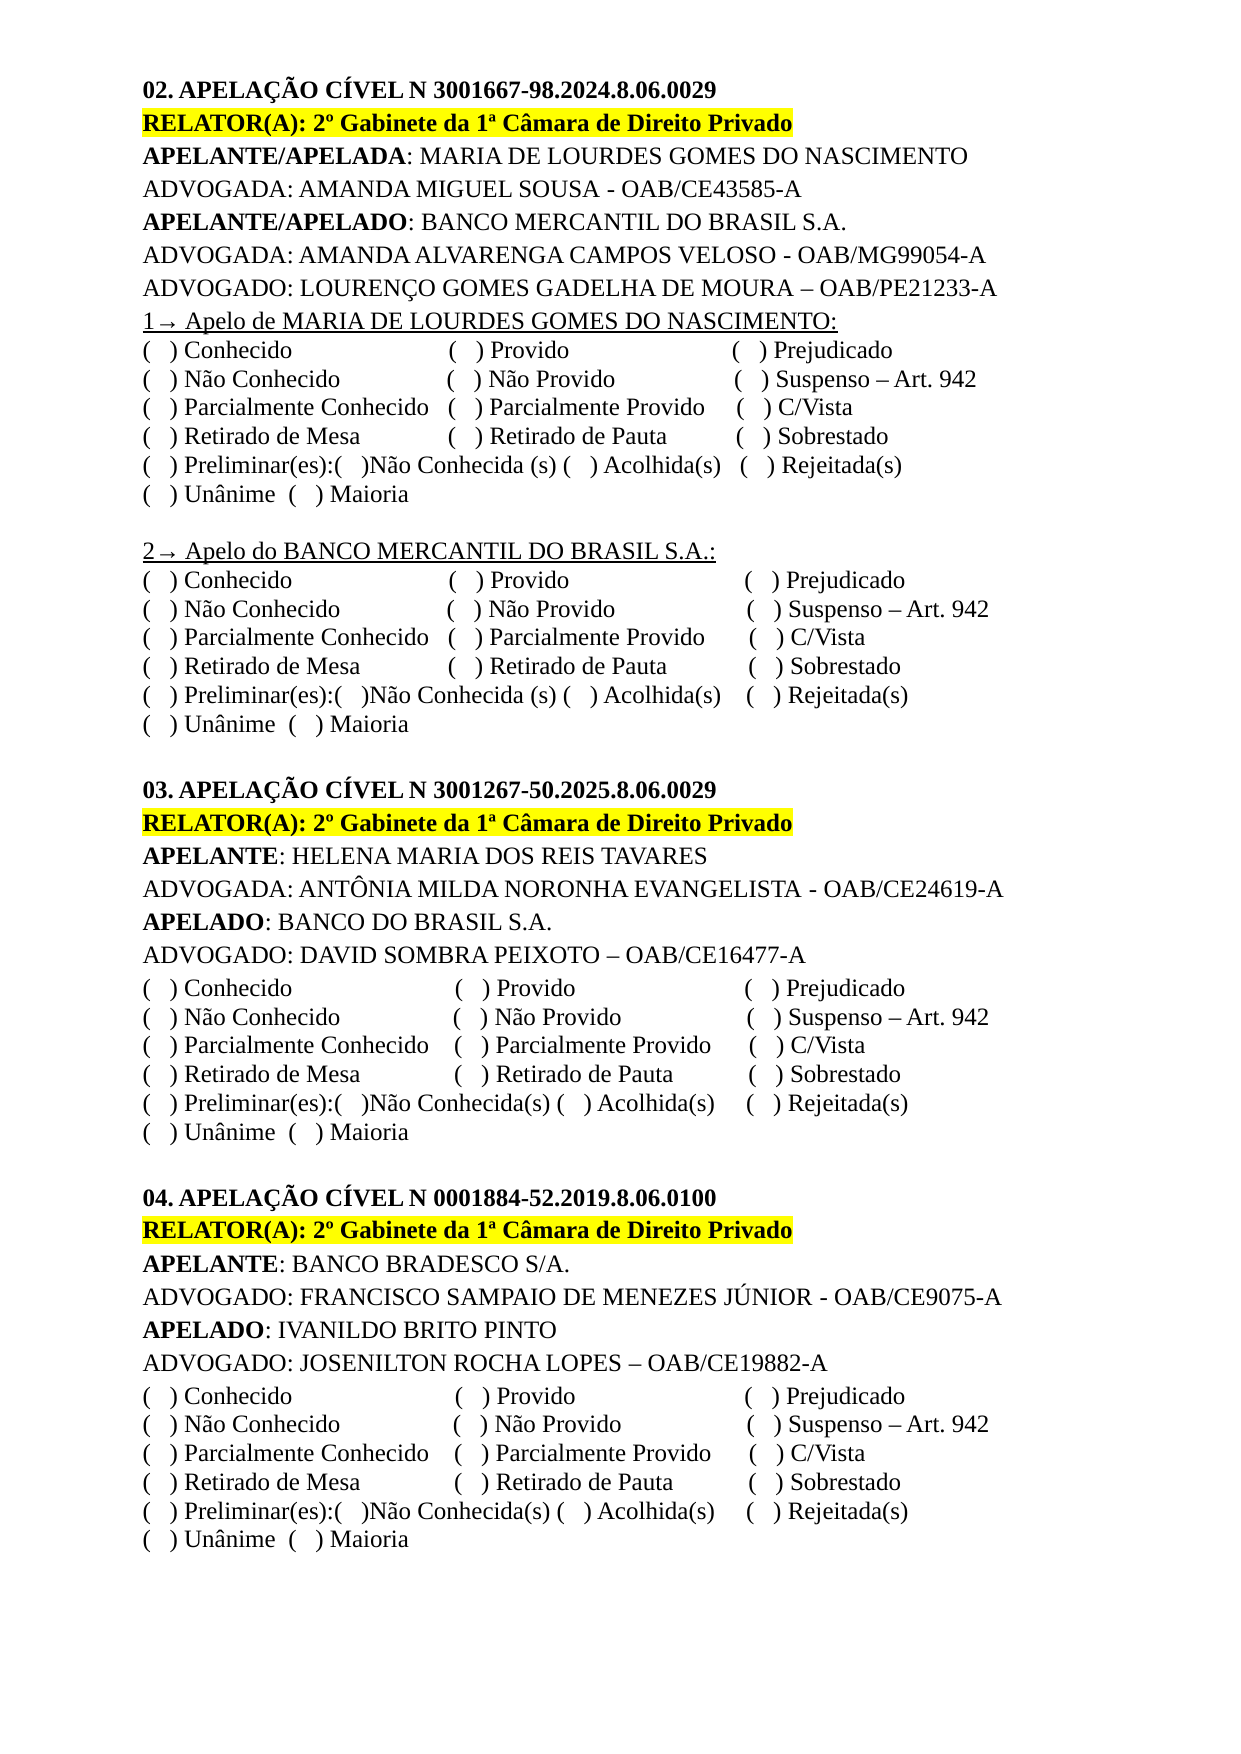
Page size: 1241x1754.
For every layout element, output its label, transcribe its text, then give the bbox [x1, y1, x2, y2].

text ( ) Não Conhecido ( ) Não Provido ( ) Suspenso – Art. 942 [142, 364, 1158, 392]
text ( ) Não Conhecido ( ) Não Provido ( ) Suspenso – Art. 942 [142, 1002, 1158, 1030]
text ( ) Preliminar(es):( )Não Conhecida (s) ( ) Acolhida(s) ( ) Rejeitada(s) [142, 680, 1158, 709]
text 2→ Apelo do BANCO MERCANTIL DO BRASIL S.A.: [142, 536, 1141, 565]
text ( ) Parcialmente Conhecido ( ) Parcialmente Provido ( ) C/Vista [142, 1030, 1158, 1059]
text ( ) Unânime ( ) Maioria [142, 479, 1158, 507]
text ( ) Preliminar(es):( )Não Conhecida (s) ( ) Acolhida(s) ( ) Rejeitada(s) [142, 450, 1158, 479]
text ( ) Conhecido ( ) Provido ( ) Prejudicado [142, 1381, 1141, 1409]
text ( ) Parcialmente Conhecido ( ) Parcialmente Provido ( ) C/Vista [142, 392, 1158, 421]
text ( ) Parcialmente Conhecido ( ) Parcialmente Provido ( ) C/Vista [142, 1438, 1158, 1467]
text ( ) Retirado de Mesa ( ) Retirado de Pauta ( ) Sobrestado [142, 1059, 1158, 1088]
text ( ) Retirado de Mesa ( ) Retirado de Pauta ( ) Sobrestado [142, 651, 1158, 680]
text ( ) Unânime ( ) Maioria [142, 1524, 1141, 1619]
text ( ) Unânime ( ) Maioria 03. APELAÇÃO CÍVEL N 3001267-50.2025.8.06.0029 RELATOR(A): 2º Gabinete da 1ª Câmara de Direito Privado APELANTE: HELENA MARIA DOS REIS TAVARES ADVOGADA: ANTÔNIA MILDA NORONHA EVANGELISTA - OAB/CE24619-A APELADO: BANCO DO BRASIL S.A. ADVOGADO: DAVID SOMBRA PEIXOTO – OAB/CE16477-A [142, 709, 1141, 968]
text ( ) Conhecido ( ) Provido ( ) Prejudicado [142, 973, 1141, 1002]
text ( ) Preliminar(es):( )Não Conhecida(s) ( ) Acolhida(s) ( ) Rejeitada(s) [142, 1496, 1158, 1524]
text 1→ Apelo de MARIA DE LOURDES GOMES DO NASCIMENTO: [142, 306, 1141, 335]
text ( ) Retirado de Mesa ( ) Retirado de Pauta ( ) Sobrestado [142, 421, 1158, 450]
text ( ) Parcialmente Conhecido ( ) Parcialmente Provido ( ) C/Vista [142, 622, 1158, 651]
text ( ) Conhecido ( ) Provido ( ) Prejudicado [142, 565, 1141, 594]
text 02. APELAÇÃO CÍVEL N 3001667-98.2024.8.06.0029 RELATOR(A): 2º Gabinete da 1ª Câmara de Direito Privado APELANTE/APELADA: MARIA DE LOURDES GOMES DO NASCIMENTO ADVOGADA: AMANDA MIGUEL SOUSA - OAB/CE43585-A APELANTE/APELADO: BANCO MERCANTIL DO BRASIL S.A. ADVOGADA: AMANDA ALVARENGA CAMPOS VELOSO - OAB/MG99054-A ADVOGADO: LOURENÇO GOMES GADELHA DE MOURA – OAB/PE21233-A [142, 75, 1141, 302]
text ( ) Conhecido ( ) Provido ( ) Prejudicado [142, 335, 1141, 364]
text ( ) Não Conhecido ( ) Não Provido ( ) Suspenso – Art. 942 [142, 1409, 1158, 1438]
text ( ) Unânime ( ) Maioria 04. APELAÇÃO CÍVEL N 0001884-52.2019.8.06.0100 RELATOR(A): 2º Gabinete da 1ª Câmara de Direito Privado APELANTE: BANCO BRADESCO S/A. ADVOGADO: FRANCISCO SAMPAIO DE MENEZES JÚNIOR - OAB/CE9075-A APELADO: IVANILDO BRITO PINTO ADVOGADO: JOSENILTON ROCHA LOPES – OAB/CE19882-A [142, 1117, 1141, 1376]
text ( ) Retirado de Mesa ( ) Retirado de Pauta ( ) Sobrestado [142, 1467, 1158, 1496]
text ( ) Não Conhecido ( ) Não Provido ( ) Suspenso – Art. 942 [142, 594, 1158, 622]
text ( ) Preliminar(es):( )Não Conhecida(s) ( ) Acolhida(s) ( ) Rejeitada(s) [142, 1088, 1158, 1117]
